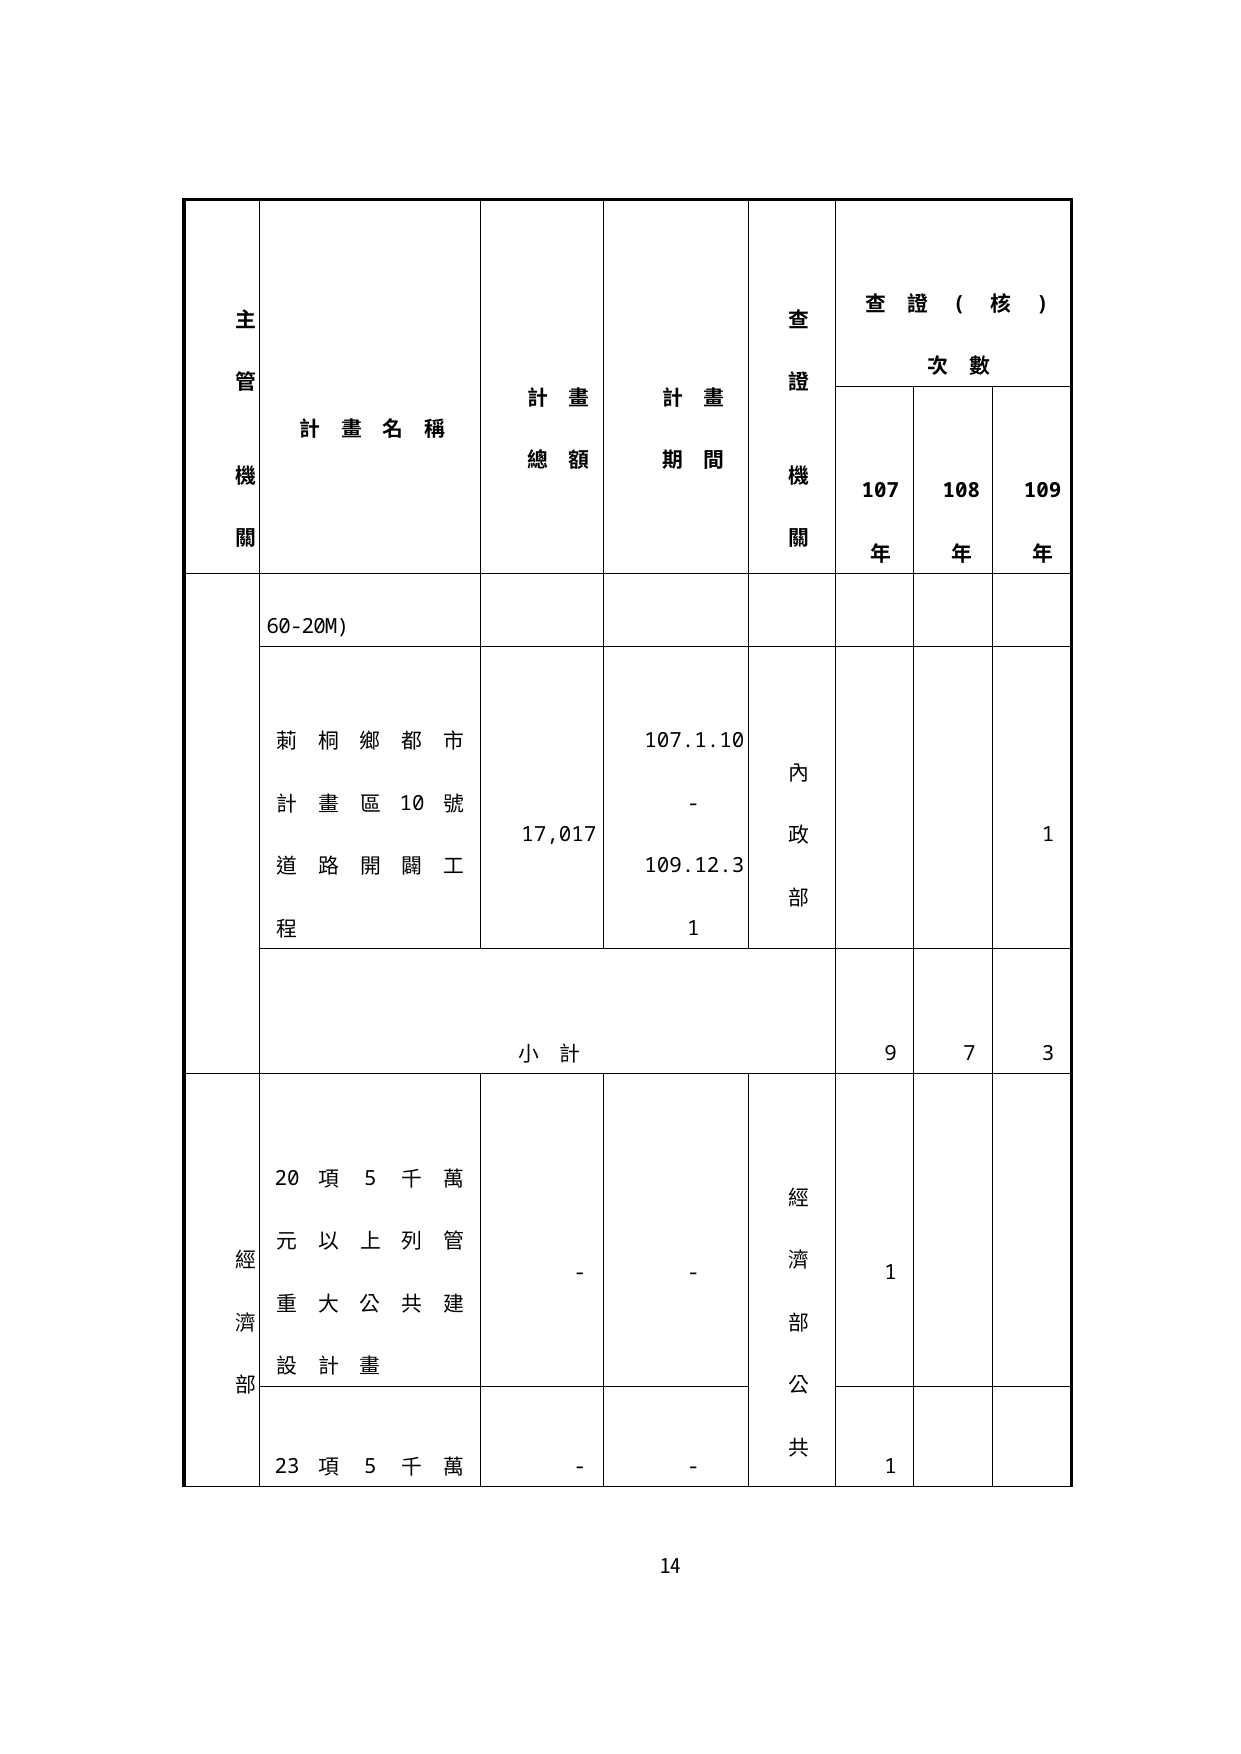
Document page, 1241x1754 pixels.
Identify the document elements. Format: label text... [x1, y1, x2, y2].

table_cell 107年 [836, 387, 913, 573]
table_cell [914, 1387, 992, 1486]
table_header 計畫期間 [604, 201, 748, 573]
table_cell [914, 1074, 992, 1386]
table_cell - [604, 1387, 748, 1486]
table_header 計畫總額 [481, 201, 603, 573]
table_cell 17,017 [481, 647, 603, 948]
table_header 計畫名稱 [260, 201, 480, 573]
table_cell 內政部 [749, 647, 835, 948]
table_cell - [481, 1387, 603, 1486]
table_header 查證 機關 [749, 201, 835, 573]
table_cell [836, 647, 913, 948]
table_cell 1 [836, 1387, 913, 1486]
table_cell 7 [914, 949, 992, 1073]
table_cell 107.1.10- 109.12.31 [604, 647, 748, 948]
table_cell [836, 574, 913, 646]
table_cell - [604, 1074, 748, 1386]
table_cell 3 [993, 949, 1070, 1073]
table_cell 1 [993, 647, 1070, 948]
table_cell 108年 [914, 387, 992, 573]
table_cell [604, 574, 748, 646]
table_cell [914, 574, 992, 646]
table_cell 小計 [260, 949, 835, 1073]
table_cell 莿桐鄉都市計畫區10號道路開闢工程 [260, 647, 480, 948]
table_cell [993, 1387, 1070, 1486]
table_cell [481, 574, 603, 646]
table_header 主管 機關 [186, 201, 259, 573]
table_cell 109年 [993, 387, 1070, 573]
table_cell 23項5千萬 [260, 1387, 480, 1486]
table_cell 經濟部 [186, 1074, 259, 1486]
table_cell - [481, 1074, 603, 1386]
table_cell [186, 574, 259, 1073]
table_cell 20項5千萬元以上列管重大公共建設計畫 [260, 1074, 480, 1386]
table_cell 60-20M) [260, 574, 480, 646]
table_cell 9 [836, 949, 913, 1073]
table_header 查證(核)次數 [836, 201, 1070, 386]
table_cell 經濟部公共 [749, 1074, 835, 1486]
table_cell 1 [836, 1074, 913, 1386]
table_cell [749, 574, 835, 646]
table_cell [914, 647, 992, 948]
table_cell [993, 574, 1070, 646]
table_cell [993, 1074, 1070, 1386]
